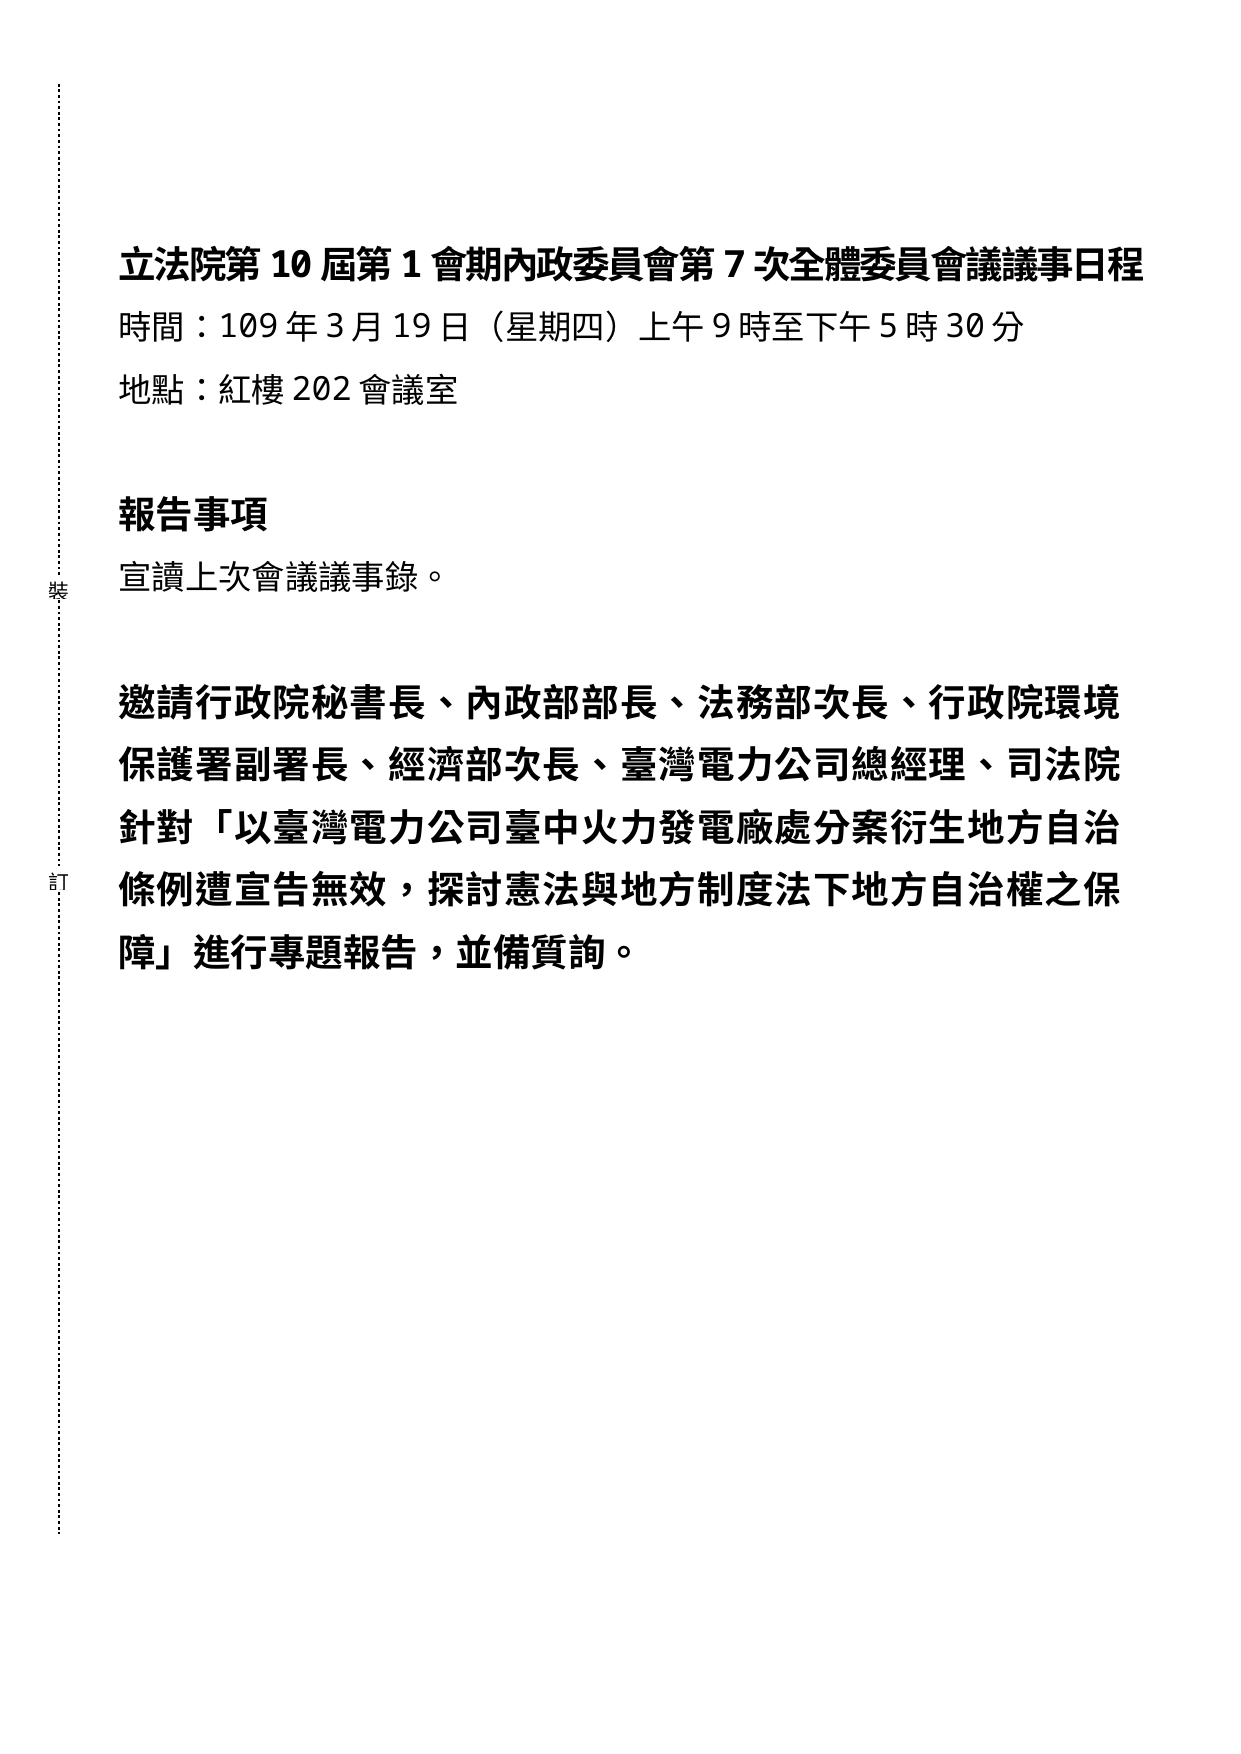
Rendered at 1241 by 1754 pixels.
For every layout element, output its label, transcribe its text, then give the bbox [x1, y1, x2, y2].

text 時間：109年3月19日（星期四）上午9時至下午5時30分 [118, 283, 1149, 346]
text 地點：紅樓202會議室 [118, 346, 1149, 408]
text 立法院第10屆第1會期內政委員會第7次全體委員會議議事日程 [118, 221, 1184, 283]
text 宣讀上次會議議事錄。 [118, 533, 1122, 596]
text 報告事項 [118, 471, 1122, 533]
text 邀請行政院秘書長、內政部部長、法務部次長、行政院環境保護署副署長、經濟部次長、臺灣電力公司總經理、司法院針對「以臺灣電力公司臺中火力發電廠處分案衍生地方自治條例遭宣告無效，探討憲法與地方制度法下地方自治權之保障」進行專題報告，並備質詢。 [118, 658, 1122, 971]
